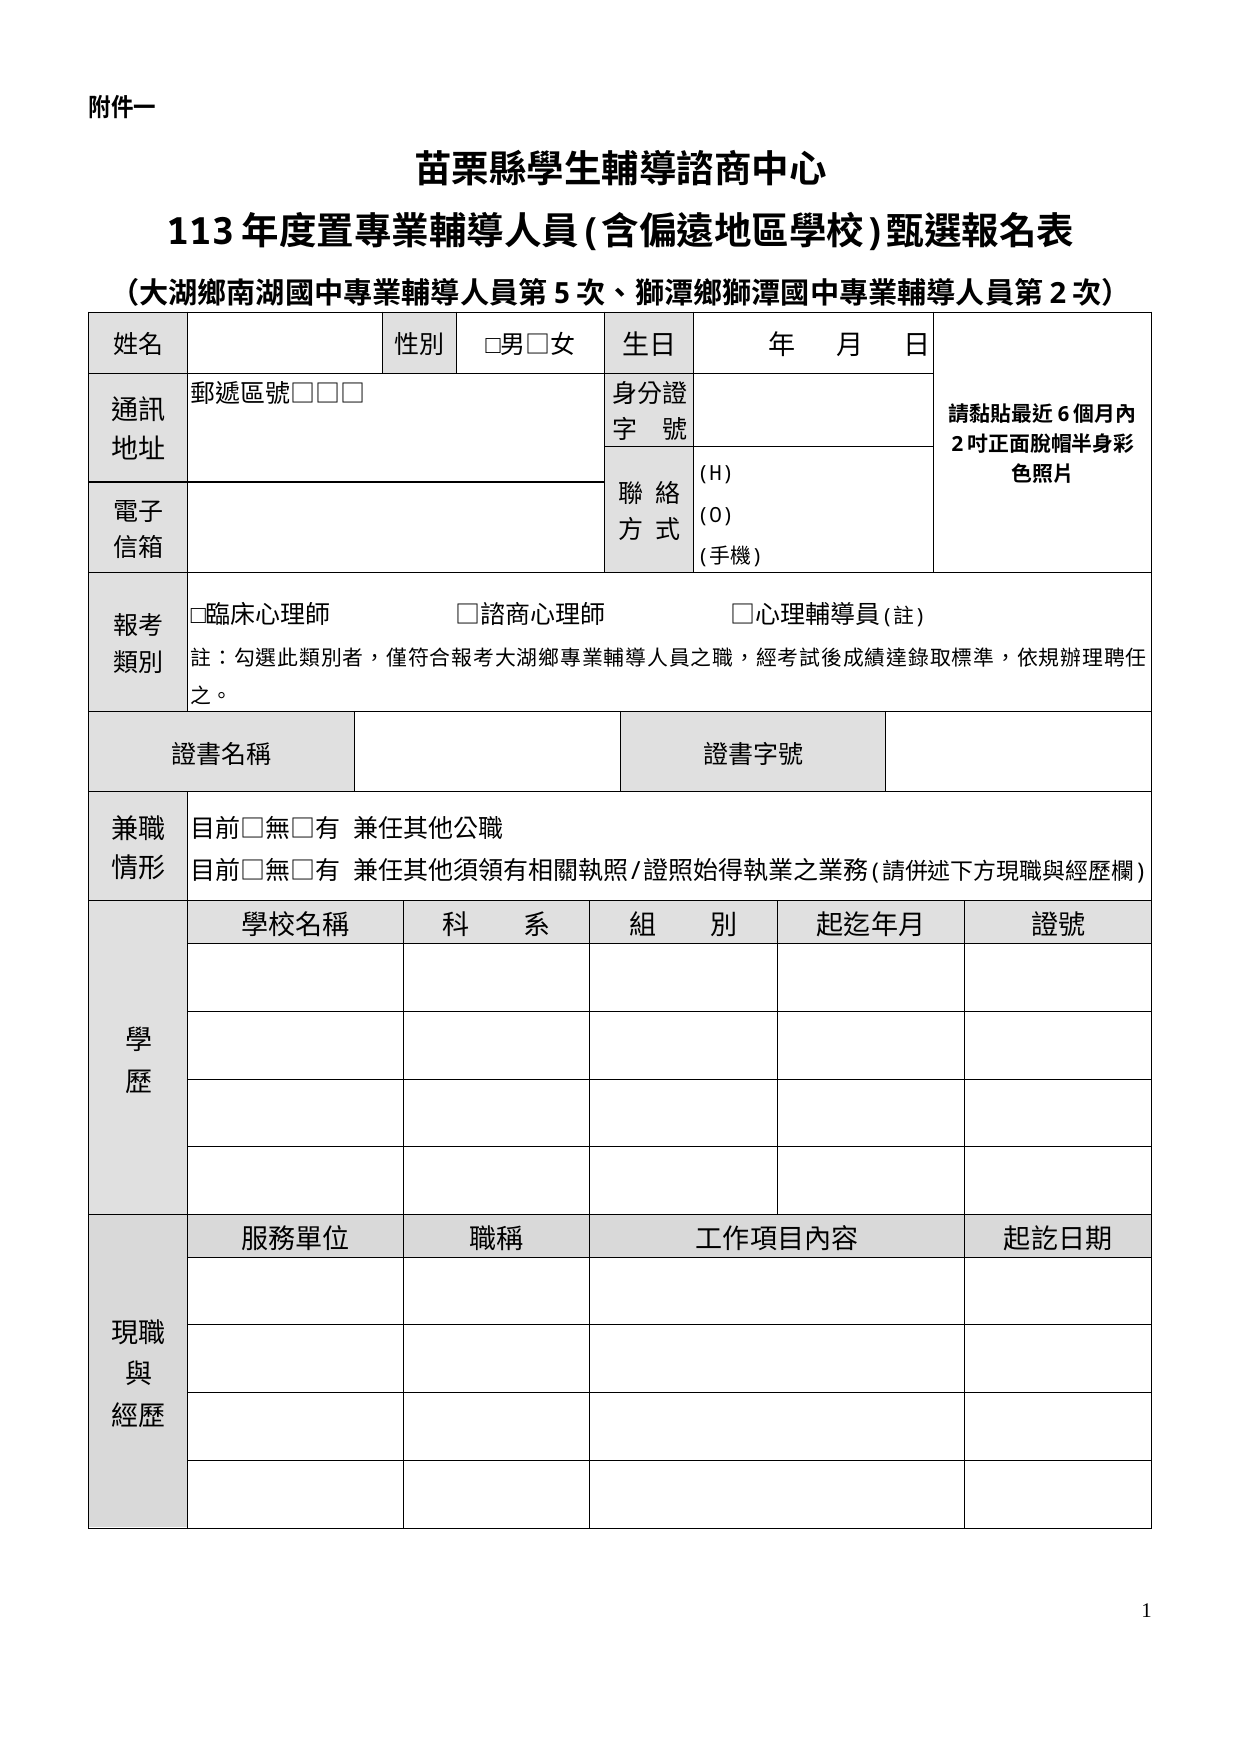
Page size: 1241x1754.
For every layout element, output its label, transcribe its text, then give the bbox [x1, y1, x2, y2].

table_cell [965, 1080, 1151, 1146]
table_cell [188, 1147, 403, 1214]
table_header 年 月 日 [694, 313, 933, 373]
table_cell [590, 1325, 964, 1392]
text 苗栗縣學生輔導諮商中心 [89, 124, 1152, 187]
table_cell 職稱 [404, 1215, 589, 1257]
table_cell [404, 1258, 589, 1324]
table_cell [965, 1147, 1151, 1214]
table_cell [404, 1147, 589, 1214]
table_cell 目前□無□有 兼任其他公職 目前□無□有 兼任其他須領有相關執照/證照始得執業之業務(請併述下方現職與經歷欄) [188, 792, 1151, 900]
table_cell [965, 1012, 1151, 1078]
table_header 姓名 [89, 313, 187, 373]
table_cell 服務單位 [188, 1215, 403, 1257]
table_cell [778, 1012, 964, 1078]
table_cell 證號 [965, 901, 1151, 943]
table_cell [965, 1461, 1151, 1527]
table_cell □臨床心理師 □諮商心理師 □心理輔導員(註) 註：勾選此類別者，僅符合報考大湖鄉專業輔導人員之職，經考試後成績達錄取標準，依規辦理聘任之。 [188, 573, 1151, 711]
table_cell 通訊 地址 [89, 374, 187, 481]
text 113年度置專業輔導人員(含偏遠地區學校)甄選報名表 [89, 187, 1152, 249]
table_cell [694, 374, 933, 446]
table_cell [778, 944, 964, 1011]
table_cell [188, 944, 403, 1011]
table_cell [965, 944, 1151, 1011]
table_cell [188, 483, 604, 572]
table_cell 聯 絡 方 式 [605, 447, 693, 572]
table_cell 科 系 [404, 901, 589, 943]
table_cell [590, 1080, 777, 1146]
table_cell 組 別 [590, 901, 777, 943]
table_cell [965, 1393, 1151, 1460]
table_header 生日 [605, 313, 693, 373]
table_cell [188, 1461, 403, 1527]
table_cell 學 歷 [89, 901, 187, 1214]
table_cell [188, 1012, 403, 1078]
table_cell 報考 類別 [89, 573, 187, 711]
table_cell [404, 1461, 589, 1527]
table_cell 起訖日期 [965, 1215, 1151, 1257]
table_cell 電子 信箱 [89, 483, 187, 572]
table_cell [965, 1258, 1151, 1324]
table_cell [590, 1012, 777, 1078]
text （大湖鄉南湖國中專業輔導人員第5次、獅潭鄉獅潭國中專業輔導人員第2次） [89, 249, 1152, 312]
table_cell [188, 1258, 403, 1324]
table_header [188, 313, 382, 373]
table_cell [590, 1147, 777, 1214]
table_cell 學校名稱 [188, 901, 403, 943]
table_cell [188, 1080, 403, 1146]
table_cell 工作項目內容 [590, 1215, 964, 1257]
table_cell [404, 1325, 589, 1392]
table_cell [404, 1393, 589, 1460]
table_cell [778, 1080, 964, 1146]
table_cell [590, 944, 777, 1011]
table_header 請黏貼最近6個月內 2吋正面脫帽半身彩 色照片 [934, 313, 1151, 572]
table_cell [590, 1393, 964, 1460]
table_cell 起迄年月 [778, 901, 964, 943]
table_cell 身分證 字 號 [605, 374, 693, 446]
text 附件一 [89, 87, 1152, 124]
table_cell 兼職 情形 [89, 792, 187, 900]
table_cell [188, 1393, 403, 1460]
table_header 性別 [383, 313, 456, 373]
table_cell [886, 712, 1151, 791]
table_cell 證書字號 [621, 712, 885, 791]
table_cell 現職 與 經歷 [89, 1215, 187, 1527]
table_cell 郵遞區號□□□ [188, 374, 604, 481]
table_cell (H) (O) (手機) [694, 447, 933, 572]
table_cell [778, 1147, 964, 1214]
table_cell [355, 712, 620, 791]
table_cell [404, 1080, 589, 1146]
table_cell [590, 1461, 964, 1527]
table_cell [590, 1258, 964, 1324]
table_cell [404, 944, 589, 1011]
table_header □男□女 [457, 313, 604, 373]
table_cell [404, 1012, 589, 1078]
table_cell [965, 1325, 1151, 1392]
table_cell 證書名稱 [89, 712, 354, 791]
table_cell [188, 1325, 403, 1392]
